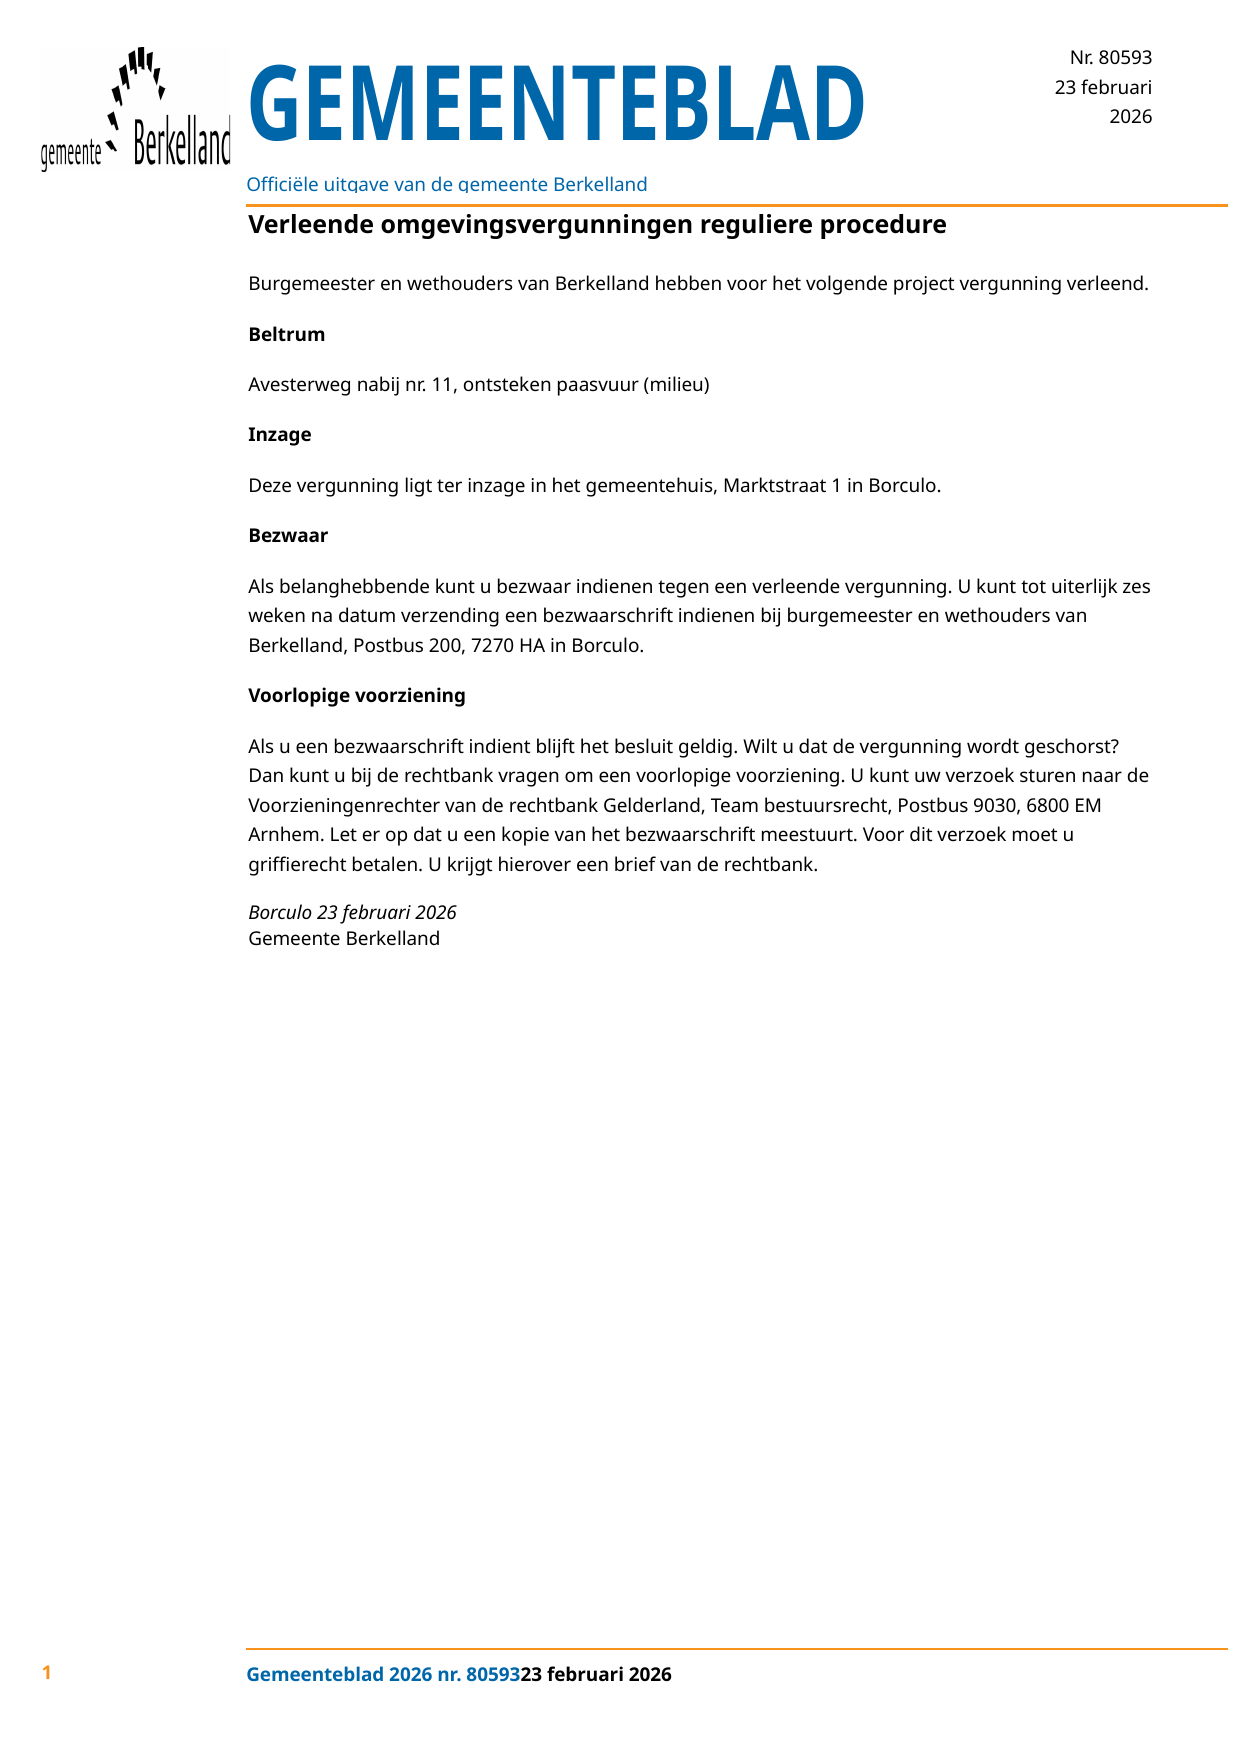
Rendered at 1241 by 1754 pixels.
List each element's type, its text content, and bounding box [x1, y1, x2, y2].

text Borculo 23 februari 2026 [248, 899, 1152, 925]
text Deze vergunning ligt ter inzage in het gemeentehuis, Marktstraat 1 in Borculo. [248, 472, 1152, 498]
text Beltrum [248, 321, 1152, 346]
text Inzage [248, 422, 1152, 447]
text Als u een bezwaarschrift indient blijft het besluit geldig. Wilt u dat de vergunning wordt geschorst? Dan kunt u bij de rechtbank vragen om een voorlopige voorziening. U kunt uw verzoek sturen naar de Voorzieningenrechter van de rechtbank Gelderland, Team bestuursrecht, Postbus 9030, 6800 EM Arnhem. Let er op dat u een kopie van het bezwaarschrift meestuurt. Voor dit verzoek moet u griffierecht betalen. U krijgt hierover een brief van de rechtbank. [248, 733, 1152, 877]
text Als belanghebbende kunt u bezwaar indienen tegen een verleende vergunning. U kunt tot uiterlijk zes weken na datum verzending een bezwaarschrift indienen bij burgemeester en wethouders van Berkelland, Postbus 200, 7270 HA in Borculo. [248, 573, 1152, 658]
text Voorlopige voorziening [248, 682, 1152, 708]
picture [41, 47, 231, 172]
text Bezwaar [248, 522, 1152, 548]
text Gemeente Berkelland [248, 925, 1152, 950]
text Avesterweg nabij nr. 11, ontsteken paasvuur (milieu) [248, 371, 1152, 397]
text Burgemeester en wethouders van Berkelland hebben voor het volgende project vergunning verleend. [248, 270, 1152, 296]
text Verleende omgevingsvergunningen reguliere procedure [248, 207, 1152, 241]
